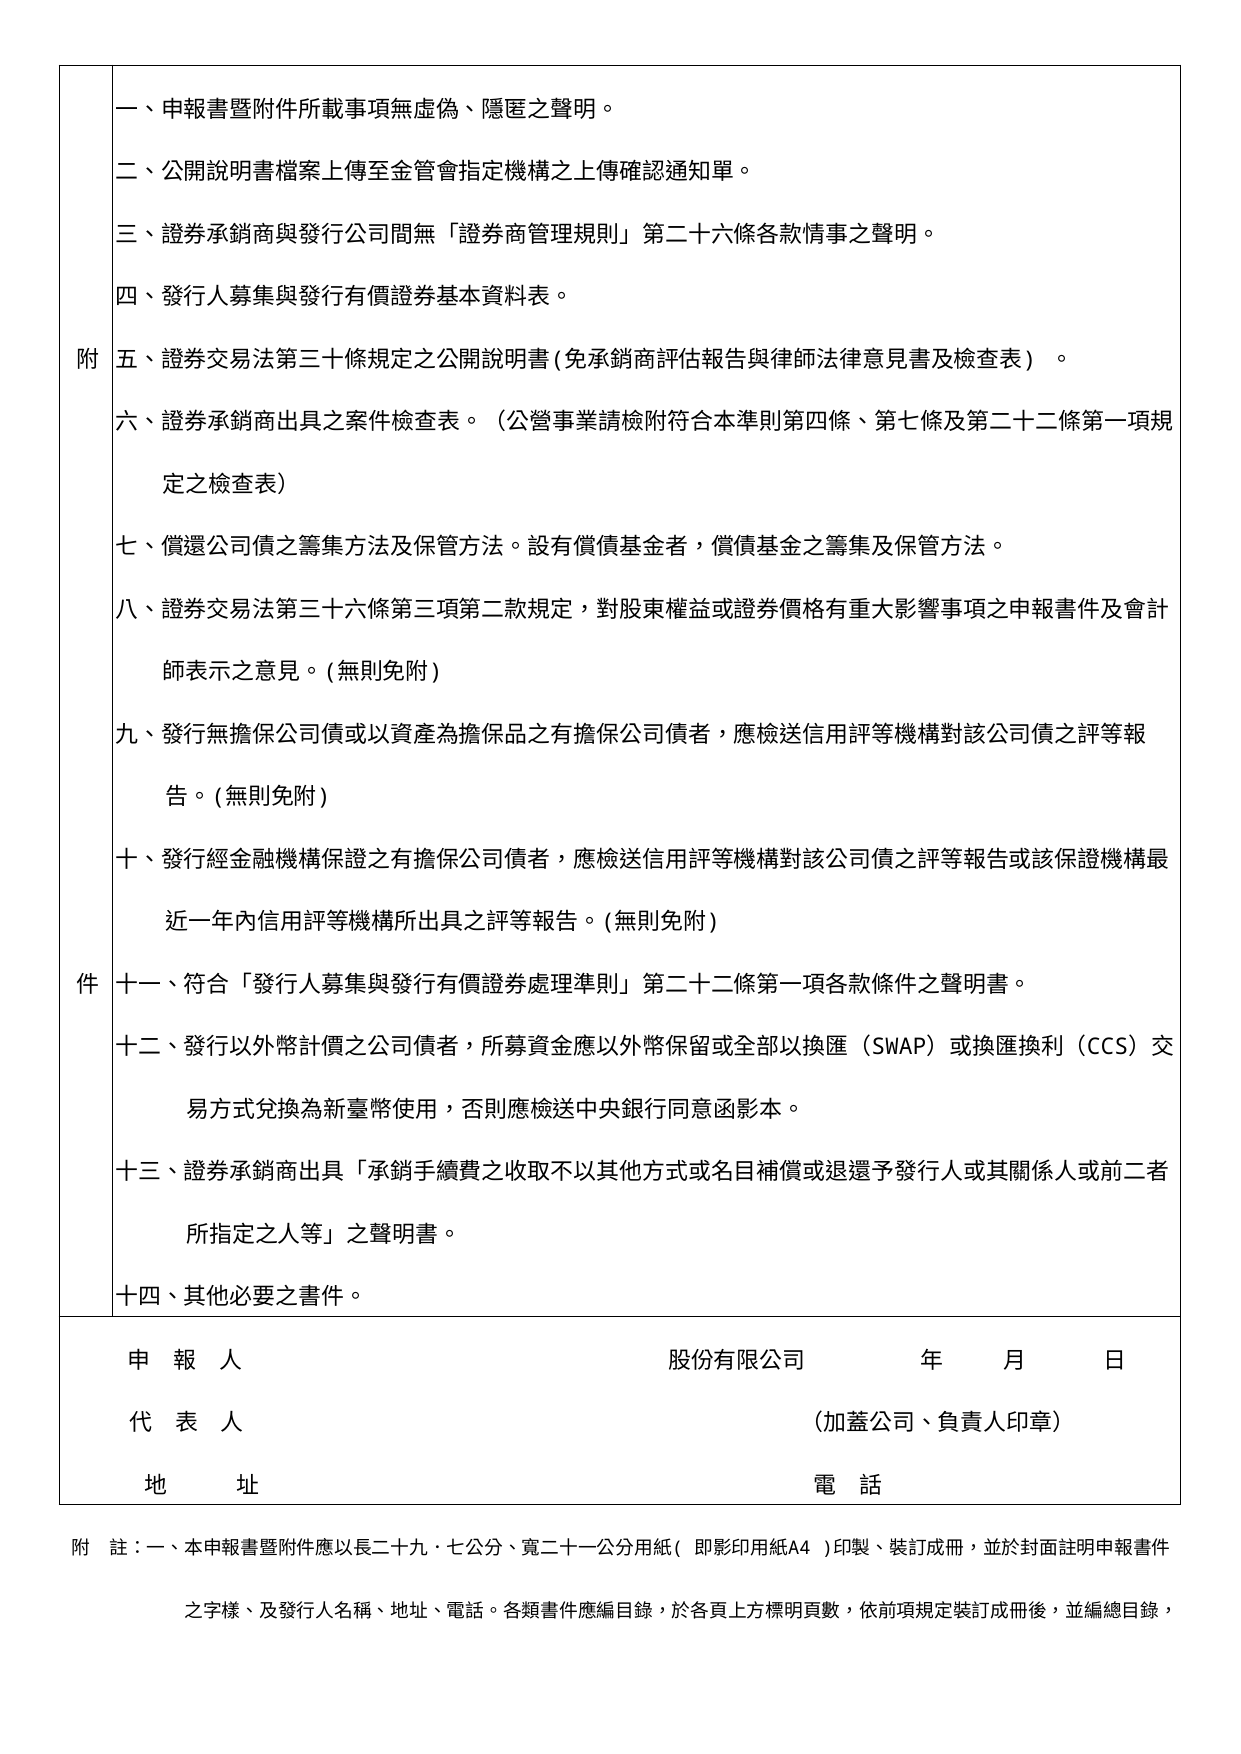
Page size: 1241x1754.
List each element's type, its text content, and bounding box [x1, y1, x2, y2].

text 附 註：一、本申報書暨附件應以長二十九．七公分、寬二十一公分用紙( 即影印用紙A4 )印製、裝訂成冊，並於封面註明申報書件之字樣、及發行人名稱、地址、電話。各類書件應編目錄，於各頁上方標明頁數，依前項規定裝訂成冊後，並編總目錄， [59, 1505, 1181, 1630]
table_cell 附 件 [60, 66, 112, 1316]
table_cell 一、申報書暨附件所載事項無虛偽、隱匿之聲明。 二、公開說明書檔案上傳至金管會指定機構之上傳確認通知單。 三、證券承銷商與發行公司間無「證券商管理規則」第二十六條各款情事之聲明。 四、發行人募集與發行有價證券基本資料表。 五、證券交易法第三十條規定之公開說明書(免承銷商評估報告與律師法律意見書及檢查表) 。 六、證券承銷商出具之案件檢查表。（公營事業請檢附符合本準則第四條、第七條及第二十二條第一項規定之檢查表） 七、償還公司債之籌集方法及保管方法。設有償債基金者，償債基金之籌集及保管方法。 八、證券交易法第三十六條第三項第二款規定，對股東權益或證券價格有重大影響事項之申報書件及會計師表示之意見。(無則免附) 九、發行無擔保公司債或以資產為擔保品之有擔保公司債者，應檢送信用評等機構對該公司債之評等報告。(無則免附) 十、發行經金融機構保證之有擔保公司債者，應檢送信用評等機構對該公司債之評等報告或該保證機構最近一年內信用評等機構所出具之評等報告。(無則免附) 十一、符合「發行人募集與發行有價證券處理準則」第二十二條第一項各款條件之聲明書。 十二、發行以外幣計價之公司債者，所募資金應以外幣保留或全部以換匯（SWAP）或換匯換利（CCS）交易方式兌換為新臺幣使用，否則應檢送中央銀行同意函影本。 十三、證券承銷商出具「承銷手續費之收取不以其他方式或名目補償或退還予發行人或其關係人或前二者所指定之人等」之聲明書。 十四、其他必要之書件。 [113, 66, 1180, 1316]
table_cell 申 報 人 股份有限公司 年 月 日 代 表 人 （加蓋公司、負責人印章） 地 址 電 話 [60, 1317, 1180, 1504]
